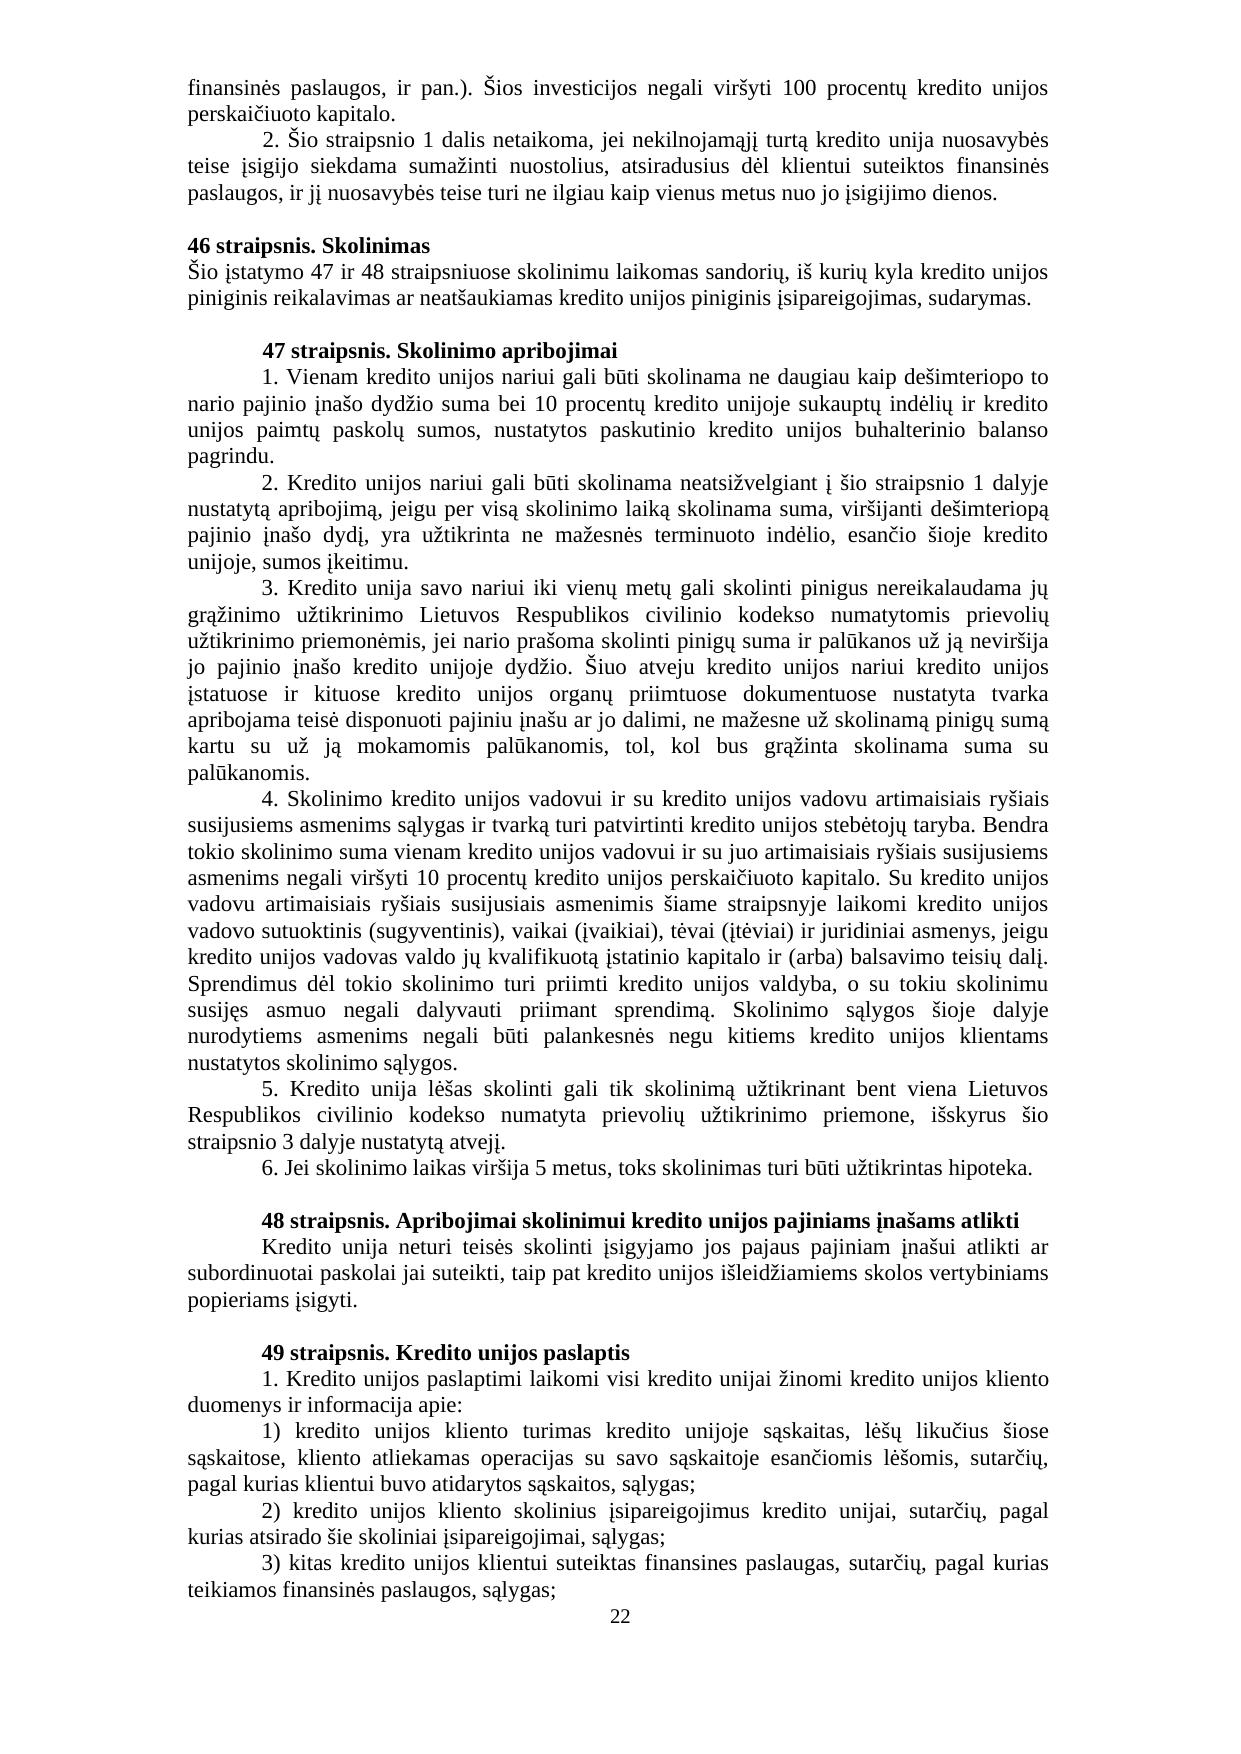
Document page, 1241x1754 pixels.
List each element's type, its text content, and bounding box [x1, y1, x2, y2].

text finansinės paslaugos, ir pan.). Šios investicijos negali viršyti 100 procentų kredito unijos perskaičiuoto kapitalo. [187, 73, 1050, 126]
text 1) kredito unijos kliento turimas kredito unijoje sąskaitas, lėšų likučius šiose sąskaitose, kliento atliekamas operacijas su savo sąskaitoje esančiomis lėšomis, sutarčių, pagal kurias klientui buvo atidarytos sąskaitos, sąlygas; [187, 1418, 1050, 1497]
text Šio įstatymo 47 ir 48 straipsniuose skolinimu laikomas sandorių, iš kurių kyla kredito unijos piniginis reikalavimas ar neatšaukiamas kredito unijos piniginis įsipareigojimas, sudarymas. [187, 258, 1050, 311]
text 46 straipsnis. Skolinimas [187, 232, 1050, 258]
text 4. Skolinimo kredito unijos vadovui ir su kredito unijos vadovu artimaisiais ryšiais susijusiems asmenims sąlygas ir tvarką turi patvirtinti kredito unijos stebėtojų taryba. Bendra tokio skolinimo suma vienam kredito unijos vadovui ir su juo artimaisiais ryšiais susijusiems asmenims negali viršyti 10 procentų kredito unijos perskaičiuoto kapitalo. Su kredito unijos vadovu artimaisiais ryšiais susijusiais asmenimis šiame straipsnyje laikomi kredito unijos vadovo sutuoktinis (sugyventinis), vaikai (įvaikiai), tėvai (įtėviai) ir juridiniai asmenys, jeigu kredito unijos vadovas valdo jų kvalifikuotą įstatinio kapitalo ir (arba) balsavimo teisių dalį. Sprendimus dėl tokio skolinimo turi priimti kredito unijos valdyba, o su tokiu skolinimu susijęs asmuo negali dalyvauti priimant sprendimą. Skolinimo sąlygos šioje dalyje nurodytiems asmenims negali būti palankesnės negu kitiems kredito unijos klientams nustatytos skolinimo sąlygos. [187, 785, 1050, 1075]
text 3. Kredito unija savo nariui iki vienų metų gali skolinti pinigus nereikalaudama jų grąžinimo užtikrinimo Lietuvos Respublikos civilinio kodekso numatytomis prievolių užtikrinimo priemonėmis, jei nario prašoma skolinti pinigų suma ir palūkanos už ją neviršija jo pajinio įnašo kredito unijoje dydžio. Šiuo atveju kredito unijos nariui kredito unijos įstatuose ir kituose kredito unijos organų priimtuose dokumentuose nustatyta tvarka apribojama teisė disponuoti pajiniu įnašu ar jo dalimi, ne mažesne už skolinamą pinigų sumą kartu su už ją mokamomis palūkanomis, tol, kol bus grąžinta skolinama suma su palūkanomis. [187, 574, 1050, 785]
text 2. Kredito unijos nariui gali būti skolinama neatsižvelgiant į šio straipsnio 1 dalyje nustatytą apribojimą, jeigu per visą skolinimo laiką skolinama suma, viršijanti dešimteriopą pajinio įnašo dydį, yra užtikrinta ne mažesnės terminuoto indėlio, esančio šioje kredito unijoje, sumos įkeitimu. [187, 469, 1050, 574]
text Kredito unija neturi teisės skolinti įsigyjamo jos pajaus pajiniam įnašui atlikti ar subordinuotai paskolai jai suteikti, taip pat kredito unijos išleidžiamiems skolos vertybiniams popieriams įsigyti. [187, 1233, 1050, 1312]
text 1. Vienam kredito unijos nariui gali būti skolinama ne daugiau kaip dešimteriopo to nario pajinio įnašo dydžio suma bei 10 procentų kredito unijoje sukauptų indėlių ir kredito unijos paimtų paskolų sumos, nustatytos paskutinio kredito unijos buhalterinio balanso pagrindu. [187, 363, 1050, 469]
text 5. Kredito unija lėšas skolinti gali tik skolinimą užtikrinant bent viena Lietuvos Respublikos civilinio kodekso numatyta prievolių užtikrinimo priemone, išskyrus šio straipsnio 3 dalyje nustatytą atvejį. [187, 1075, 1050, 1154]
text 6. Jei skolinimo laikas viršija 5 metus, toks skolinimas turi būti užtikrintas hipoteka. [187, 1154, 1050, 1180]
text 2) kredito unijos kliento skolinius įsipareigojimus kredito unijai, sutarčių, pagal kurias atsirado šie skoliniai įsipareigojimai, sąlygas; [187, 1497, 1050, 1549]
text 48 straipsnis. Apribojimai skolinimui kredito unijos pajiniams įnašams atlikti [187, 1207, 1050, 1233]
text 47 straipsnis. Skolinimo apribojimai [187, 337, 1050, 363]
text 2. Šio straipsnio 1 dalis netaikoma, jei nekilnojamąjį turtą kredito unija nuosavybės teise įsigijo siekdama sumažinti nuostolius, atsiradusius dėl klientui suteiktos finansinės paslaugos, ir jį nuosavybės teise turi ne ilgiau kaip vienus metus nuo jo įsigijimo dienos. [187, 126, 1050, 205]
text 1. Kredito unijos paslaptimi laikomi visi kredito unijai žinomi kredito unijos kliento duomenys ir informacija apie: [187, 1365, 1050, 1418]
text 3) kitas kredito unijos klientui suteiktas finansines paslaugas, sutarčių, pagal kurias teikiamos finansinės paslaugos, sąlygas; [187, 1549, 1050, 1602]
text 49 straipsnis. Kredito unijos paslaptis [187, 1338, 1050, 1365]
